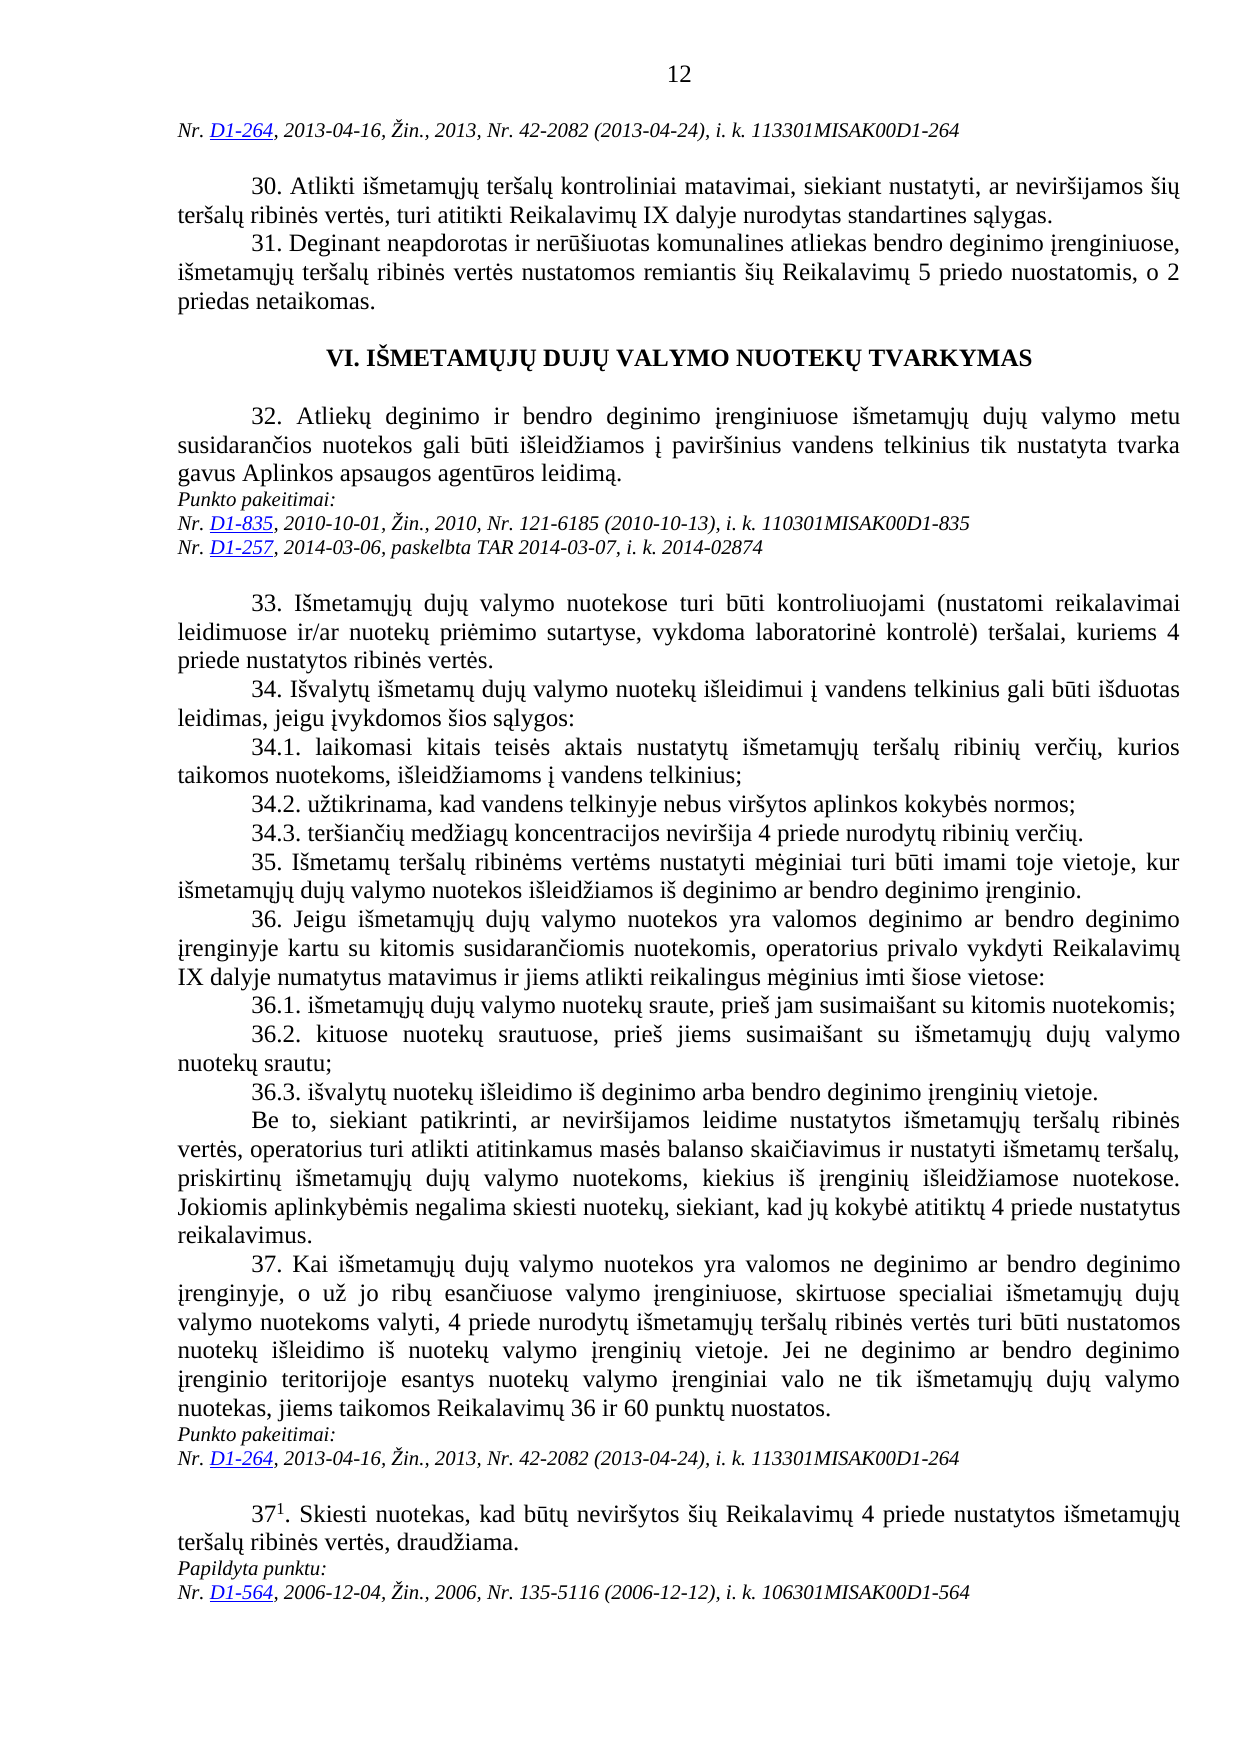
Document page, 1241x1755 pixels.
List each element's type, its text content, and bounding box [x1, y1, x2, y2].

text Nr. D1-264, 2013-04-16, Žin., 2013, Nr. 42-2082 (2013-04-24), i. k. 113301MISAK00D1-264 [177, 118, 1181, 142]
text Nr. D1-564, 2006-12-04, Žin., 2006, Nr. 135-5116 (2006-12-12), i. k. 106301MISAK00D1-564 [177, 1580, 1181, 1604]
text Punkto pakeitimai: [177, 487, 1181, 511]
text Nr. D1-835, 2010-10-01, Žin., 2010, Nr. 121-6185 (2010-10-13), i. k. 110301MISAK00D1-835 [177, 511, 1181, 535]
text 33. Išmetamųjų dujų valymo nuotekose turi būti kontroliuojami (nustatomi reikalavimai leidimuose ir/ar nuotekų priėmimo sutartyse, vykdoma laboratorinė kontrolė) teršalai, kuriems 4 priede nustatytos ribinės vertės. [177, 588, 1181, 674]
text 34.3. teršiančių medžiagų koncentracijos neviršija 4 priede nurodytų ribinių verčių. [177, 818, 1181, 847]
text 36.3. išvalytų nuotekų išleidimo iš deginimo arba bendro deginimo įrenginių vietoje. [177, 1077, 1181, 1106]
text 30. Atlikti išmetamųjų teršalų kontroliniai matavimai, siekiant nustatyti, ar neviršijamos šių teršalų ribinės vertės, turi atitikti Reikalavimų IX dalyje nurodytas standartines sąlygas. [177, 171, 1181, 228]
text 34.1. laikomasi kitais teisės aktais nustatytų išmetamųjų teršalų ribinių verčių, kurios taikomos nuotekoms, išleidžiamoms į vandens telkinius; [177, 732, 1181, 789]
text Punkto pakeitimai: [177, 1422, 1181, 1446]
text Nr. D1-264, 2013-04-16, Žin., 2013, Nr. 42-2082 (2013-04-24), i. k. 113301MISAK00D1-264 [177, 1446, 1181, 1470]
text VI. IŠMETAMŲJŲ DUJŲ VALYMO NUOTEKŲ TVARKYMAS [177, 343, 1181, 372]
text 34. Išvalytų išmetamų dujų valymo nuotekų išleidimui į vandens telkinius gali būti išduotas leidimas, jeigu įvykdomos šios sąlygos: [177, 674, 1181, 732]
text 35. Išmetamų teršalų ribinėms vertėms nustatyti mėginiai turi būti imami toje vietoje, kur išmetamųjų dujų valymo nuotekos išleidžiamos iš deginimo ar bendro deginimo įrenginio. [177, 847, 1181, 904]
text Nr. D1-257, 2014-03-06, paskelbta TAR 2014-03-07, i. k. 2014-02874 [177, 535, 1181, 559]
text 34.2. užtikrinama, kad vandens telkinyje nebus viršytos aplinkos kokybės normos; [177, 789, 1181, 818]
text 36. Jeigu išmetamųjų dujų valymo nuotekos yra valomos deginimo ar bendro deginimo įrenginyje kartu su kitomis susidarančiomis nuotekomis, operatorius privalo vykdyti Reikalavimų IX dalyje numatytus matavimus ir jiems atlikti reikalingus mėginius imti šiose vietose: [177, 904, 1181, 991]
text 371. Skiesti nuotekas, kad būtų neviršytos šių Reikalavimų 4 priede nustatytos išmetamųjų teršalų ribinės vertės, draudžiama. [177, 1499, 1181, 1556]
text 31. Deginant neapdorotas ir nerūšiuotas komunalines atliekas bendro deginimo įrenginiuose, išmetamųjų teršalų ribinės vertės nustatomos remiantis šių Reikalavimų 5 priedo nuostatomis, o 2 priedas netaikomas. [177, 228, 1181, 315]
text Papildyta punktu: [177, 1556, 1181, 1580]
text 36.2. kituose nuotekų srautuose, prieš jiems susimaišant su išmetamųjų dujų valymo nuotekų srautu; [177, 1019, 1181, 1077]
text 37. Kai išmetamųjų dujų valymo nuotekos yra valomos ne deginimo ar bendro deginimo įrenginyje, o už jo ribų esančiuose valymo įrenginiuose, skirtuose specialiai išmetamųjų dujų valymo nuotekoms valyti, 4 priede nurodytų išmetamųjų teršalų ribinės vertės turi būti nustatomos nuotekų išleidimo iš nuotekų valymo įrenginių vietoje. Jei ne deginimo ar bendro deginimo įrenginio teritorijoje esantys nuotekų valymo įrenginiai valo ne tik išmetamųjų dujų valymo nuotekas, jiems taikomos Reikalavimų 36 ir 60 punktų nuostatos. [177, 1249, 1181, 1422]
text Be to, siekiant patikrinti, ar neviršijamos leidime nustatytos išmetamųjų teršalų ribinės vertės, operatorius turi atlikti atitinkamus masės balanso skaičiavimus ir nustatyti išmetamų teršalų, priskirtinų išmetamųjų dujų valymo nuotekoms, kiekius iš įrenginių išleidžiamose nuotekose. Jokiomis aplinkybėmis negalima skiesti nuotekų, siekiant, kad jų kokybė atitiktų 4 priede nustatytus reikalavimus. [177, 1106, 1181, 1249]
text 32. Atliekų deginimo ir bendro deginimo įrenginiuose išmetamųjų dujų valymo metu susidarančios nuotekos gali būti išleidžiamos į paviršinius vandens telkinius tik nustatyta tvarka gavus Aplinkos apsaugos agentūros leidimą. [177, 401, 1181, 487]
text 36.1. išmetamųjų dujų valymo nuotekų sraute, prieš jam susimaišant su kitomis nuotekomis; [177, 991, 1181, 1019]
